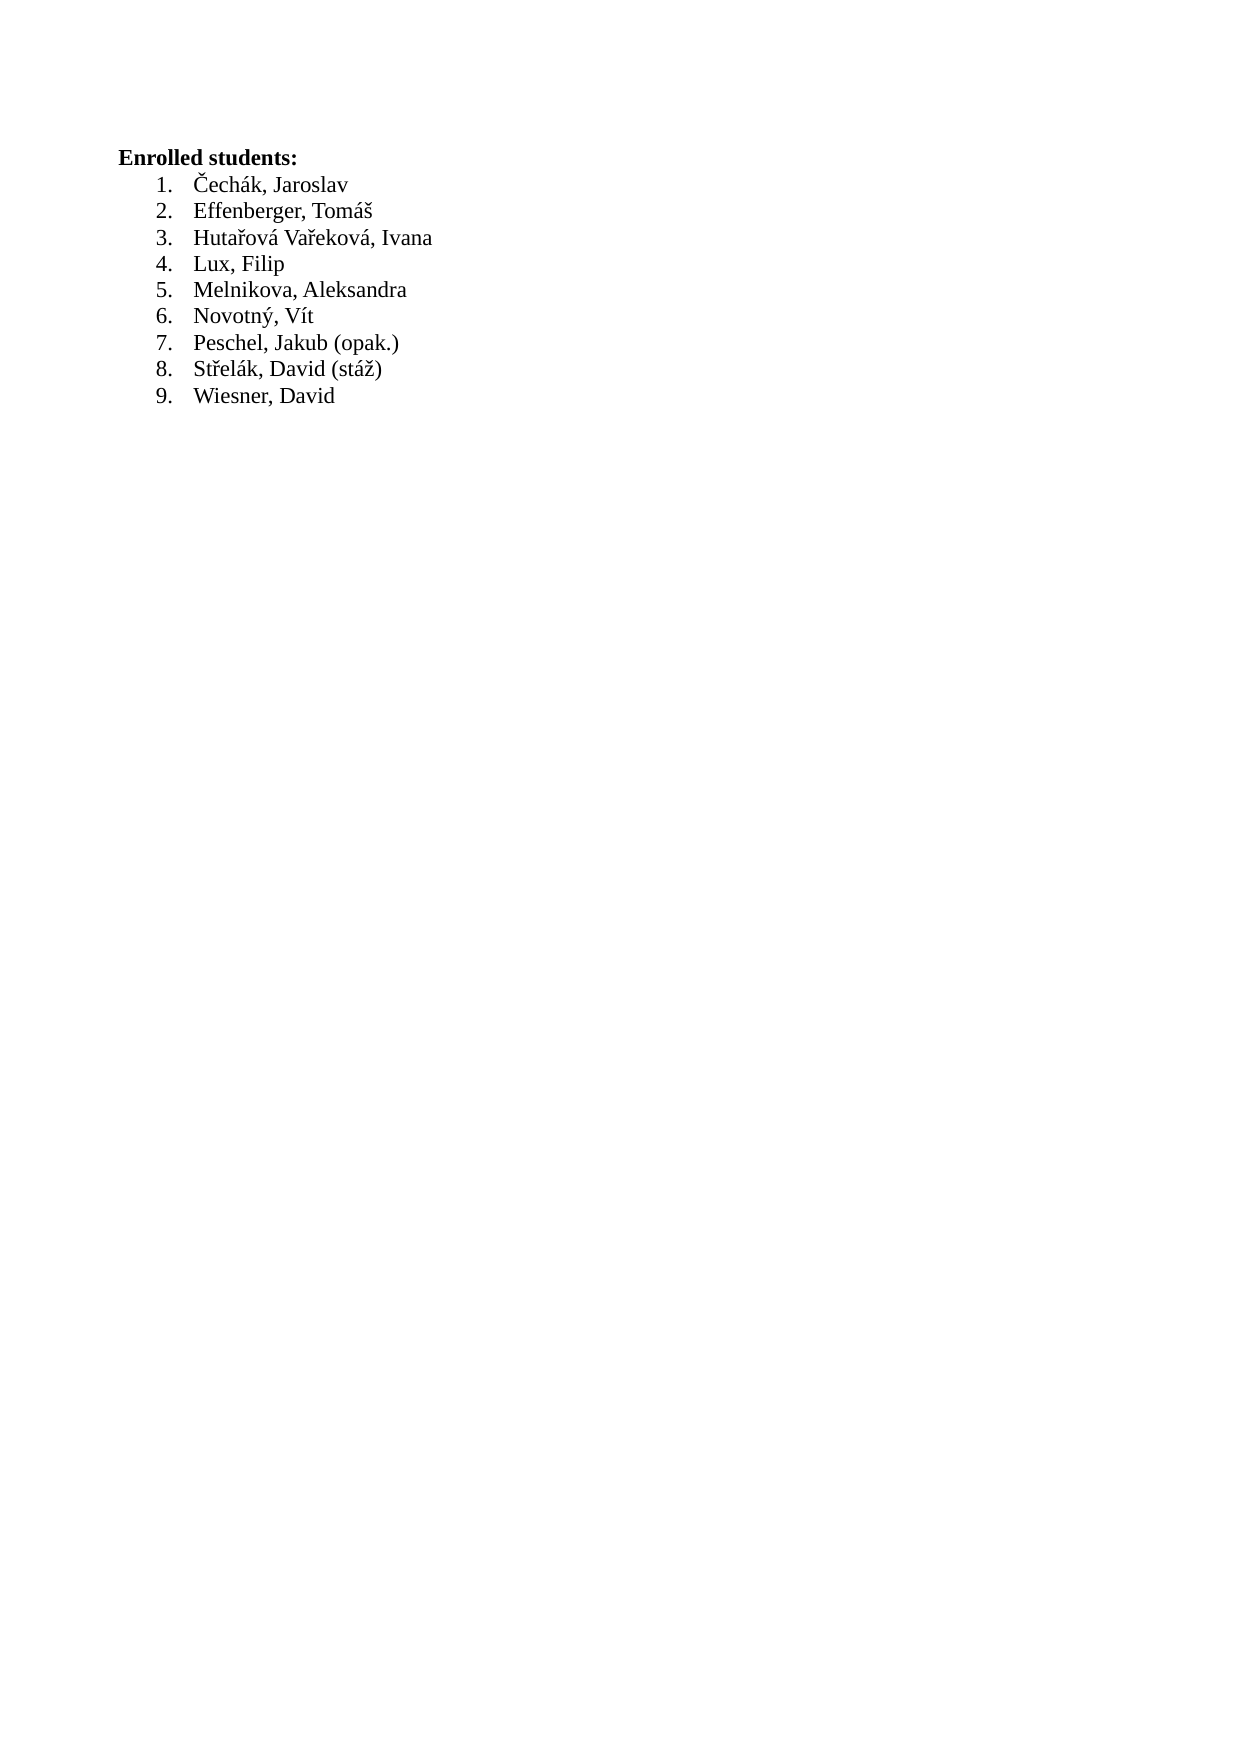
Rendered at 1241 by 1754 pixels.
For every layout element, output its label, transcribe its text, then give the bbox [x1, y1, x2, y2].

list Peschel, Jakub (opak.) [156, 329, 1122, 355]
list Lux, Filip [156, 250, 1122, 276]
list Effenberger, Tomáš [156, 197, 1122, 223]
list Střelák, David (stáž) [156, 355, 1122, 382]
list Čechák, Jaroslav [156, 171, 1122, 197]
list Wiesner, David [156, 382, 1122, 408]
text Enrolled students: [118, 144, 1122, 171]
list Melnikova, Aleksandra [156, 276, 1122, 303]
list Novotný, Vít [156, 303, 1122, 329]
list Hutařová Vařeková, Ivana [156, 223, 1122, 250]
